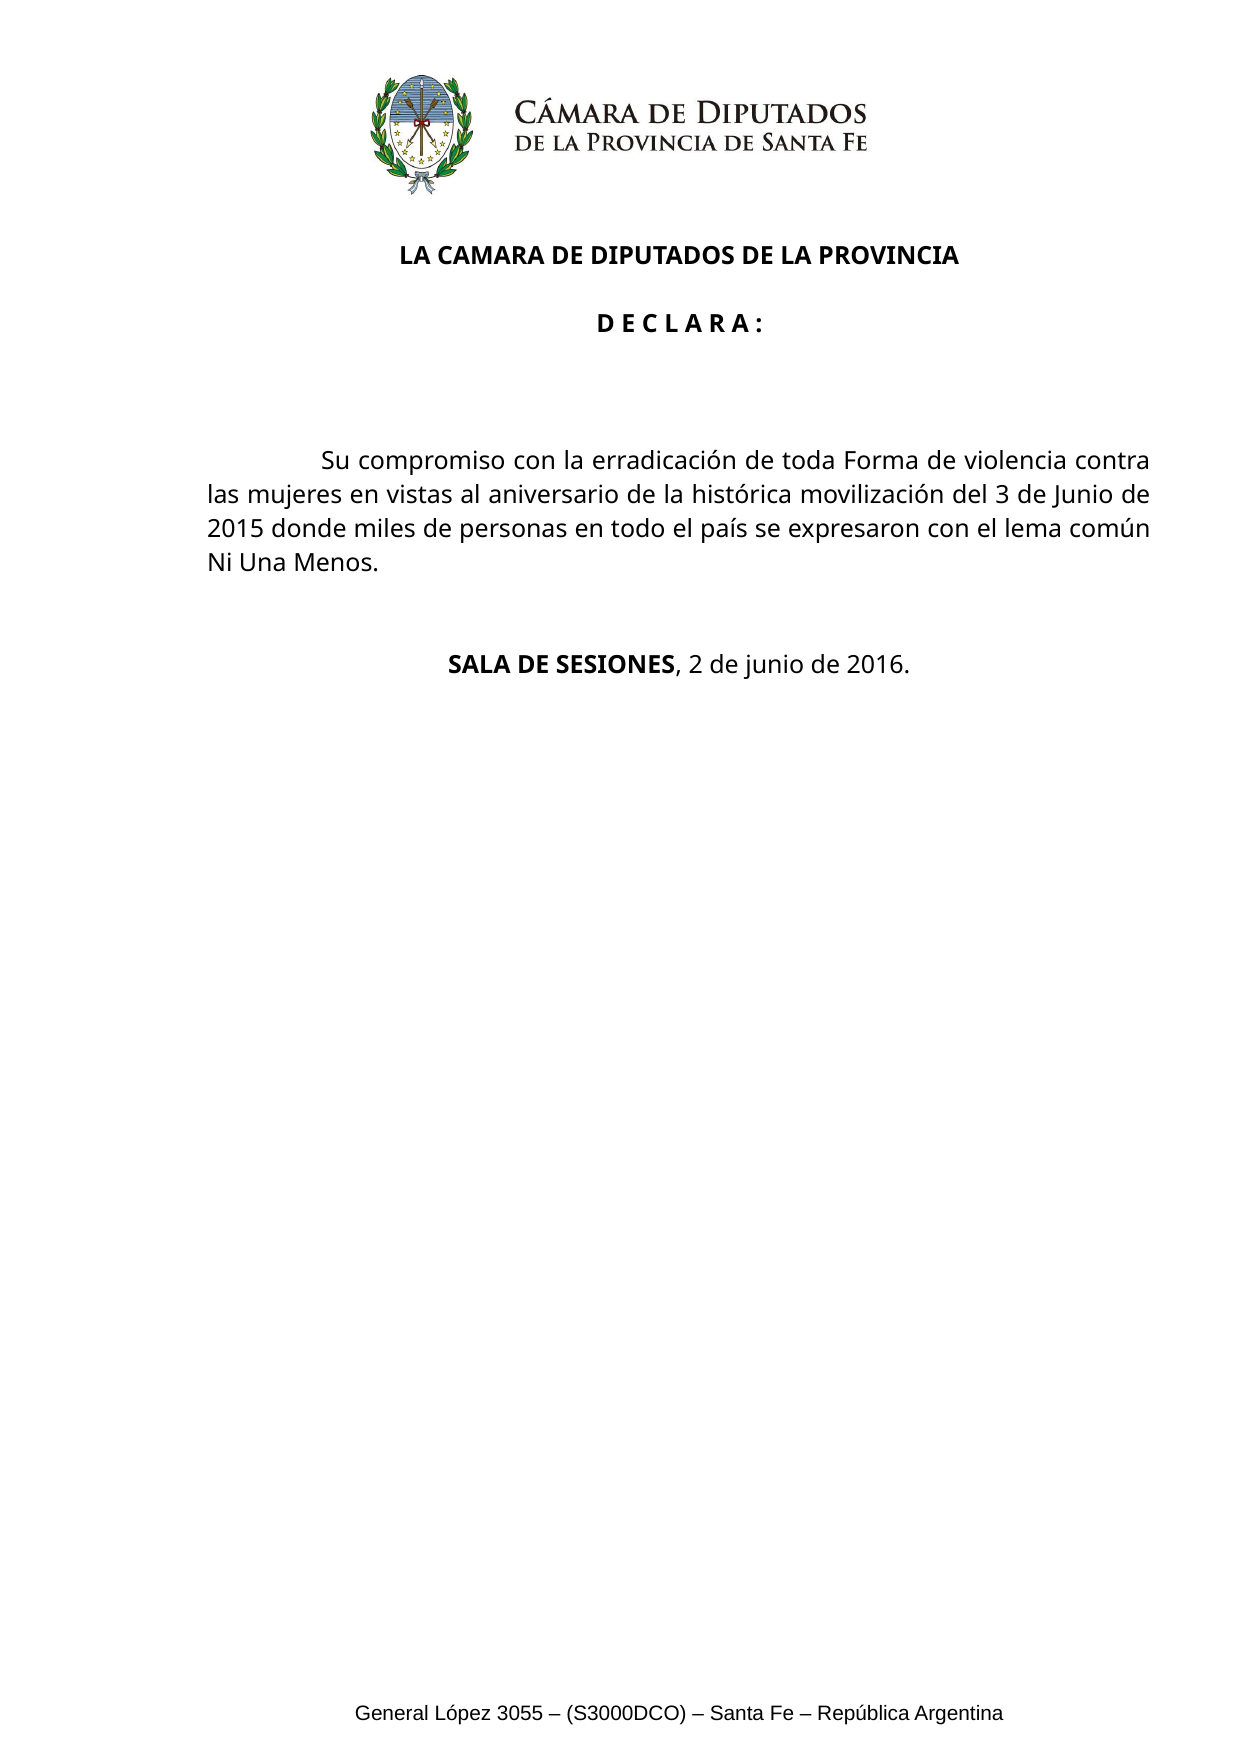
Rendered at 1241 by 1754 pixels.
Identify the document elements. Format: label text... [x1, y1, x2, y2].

text Su compromiso con la erradicación de toda Forma de violencia contra las mujeres en vistas al aniversario de la histórica movilización del 3 de Junio de 2015 donde miles de personas en todo el país se expresaron con el lema común Ni Una Menos. [207, 442, 1152, 579]
text LA CAMARA DE DIPUTADOS DE LA PROVINCIA [207, 238, 1152, 272]
text SALA DE SESIONES, 2 de junio de 2016. [207, 647, 1152, 681]
text D E C L A R A : [207, 306, 1152, 340]
picture [370, 75, 867, 199]
